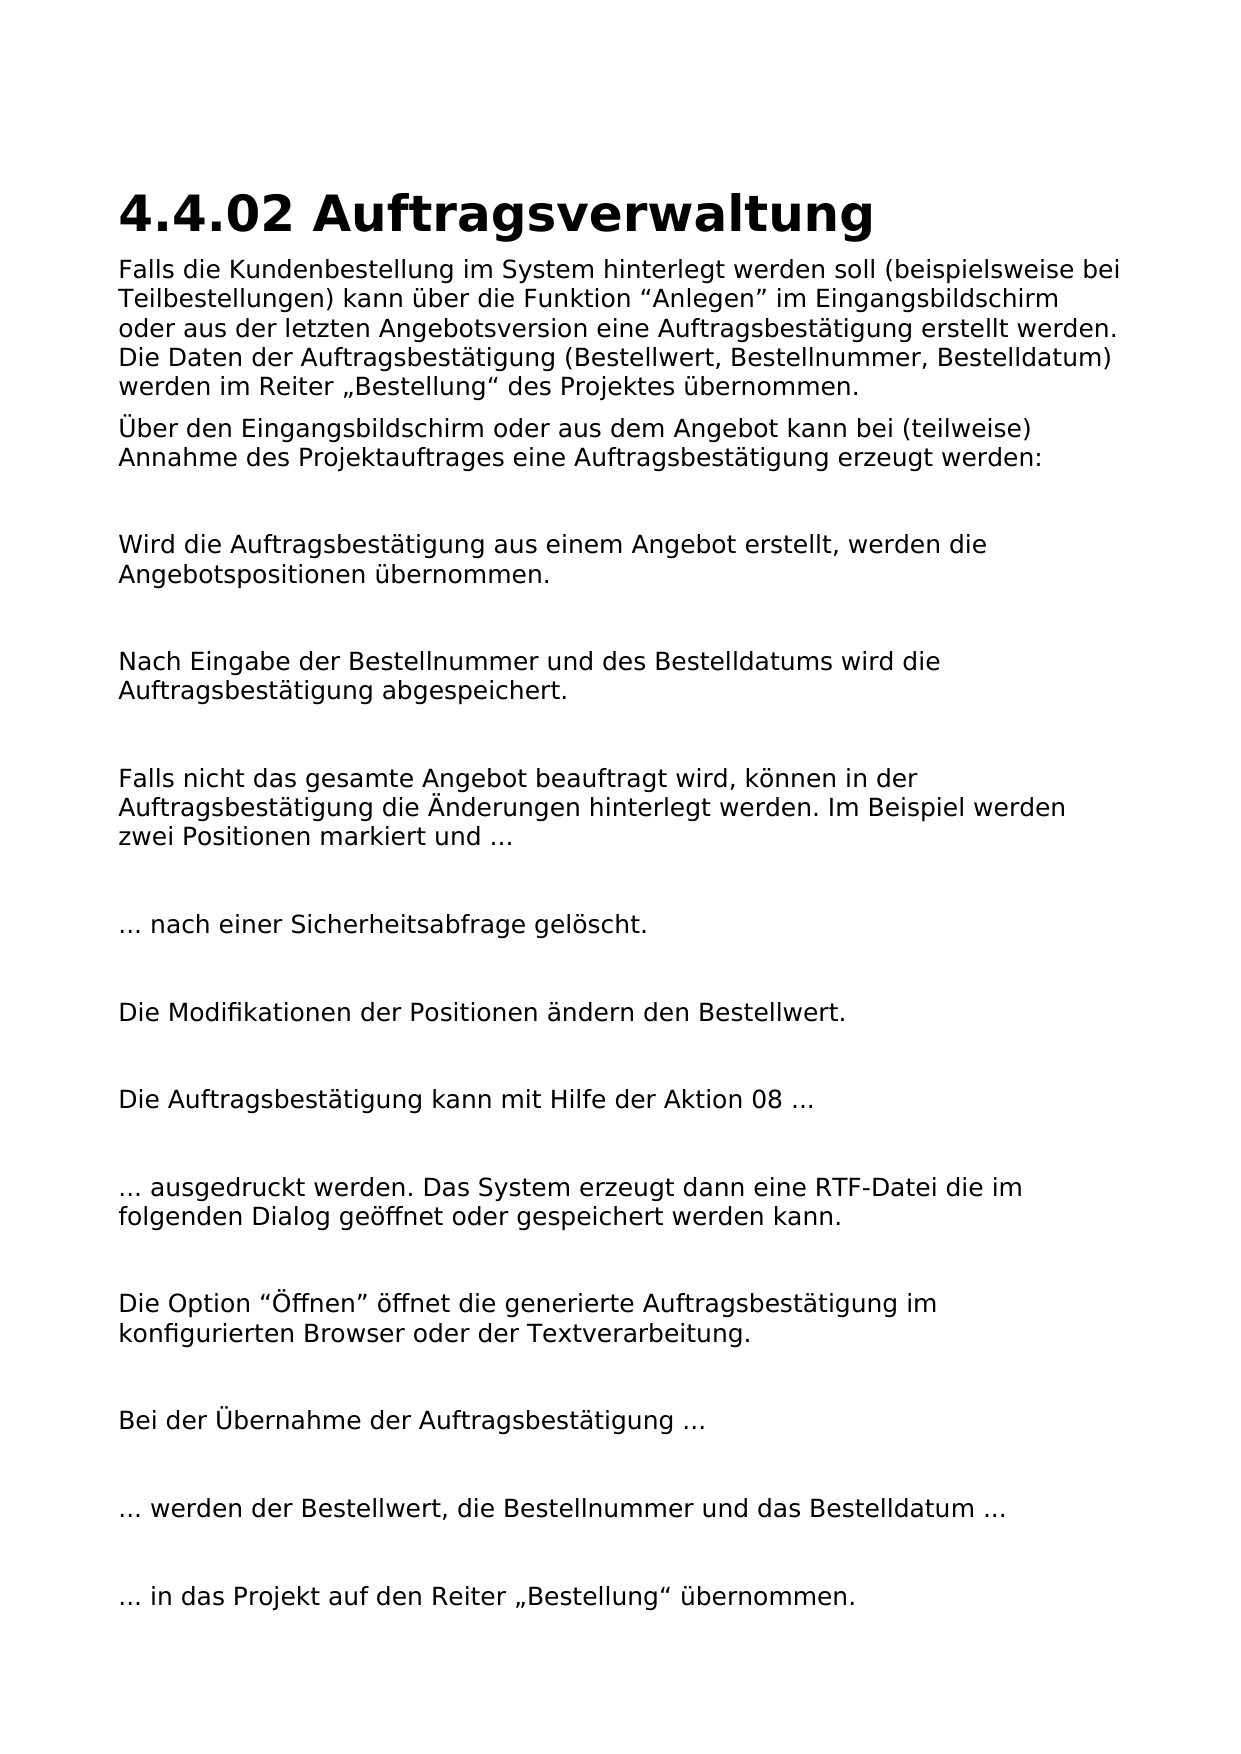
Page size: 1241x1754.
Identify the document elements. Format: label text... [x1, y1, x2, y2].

text Nach Eingabe der Bestellnummer und des Bestelldatums wird die Auftragsbestätigung abgespeichert. [118, 647, 1122, 706]
text ... werden der Bestellwert, die Bestellnummer und das Bestelldatum ... [118, 1494, 1122, 1523]
text ... nach einer Sicherheitsabfrage gelöscht. [118, 910, 1122, 939]
text Die Auftragsbestätigung kann mit Hilfe der Aktion 08 ... [118, 1085, 1122, 1114]
text Über den Eingangsbildschirm oder aus dem Angebot kann bei (teilweise) Annahme des Projektauftrages eine Auftragsbestätigung erzeugt werden: [118, 414, 1122, 472]
text Falls nicht das gesamte Angebot beauftragt wird, können in der Auftragsbestätigung die Änderungen hinterlegt werden. Im Beispiel werden zwei Positionen markiert und ... [118, 764, 1122, 852]
text Die Option “Öffnen” öffnet die generierte Auftragsbestätigung im konfigurierten Browser oder der Textverarbeitung. [118, 1290, 1122, 1348]
text ... in das Projekt auf den Reiter „Bestellung“ übernommen. [118, 1582, 1122, 1611]
text Bei der Übernahme der Auftragsbestätigung ... [118, 1406, 1122, 1436]
text ... ausgedruckt werden. Das System erzeugt dann eine RTF-Datei die im folgenden Dialog geöffnet oder gespeichert werden kann. [118, 1173, 1122, 1231]
subtitle 4.4.02 Auftragsverwaltung [118, 185, 1122, 243]
text Wird die Auftragsbestätigung aus einem Angebot erstellt, werden die Angebotspositionen übernommen. [118, 531, 1122, 589]
text Die Modifikationen der Positionen ändern den Bestellwert. [118, 998, 1122, 1027]
text Falls die Kundenbestellung im System hinterlegt werden soll (beispielsweise bei Teilbestellungen) kann über die Funktion “Anlegen” im Eingangsbildschirm oder aus der letzten Angebotsversion eine Auftragsbestätigung erstellt werden. Die Daten der Auftragsbestätigung (Bestellwert, Bestellnummer, Bestelldatum) werden im Reiter „Bestellung“ des Projektes übernommen. [118, 256, 1122, 401]
